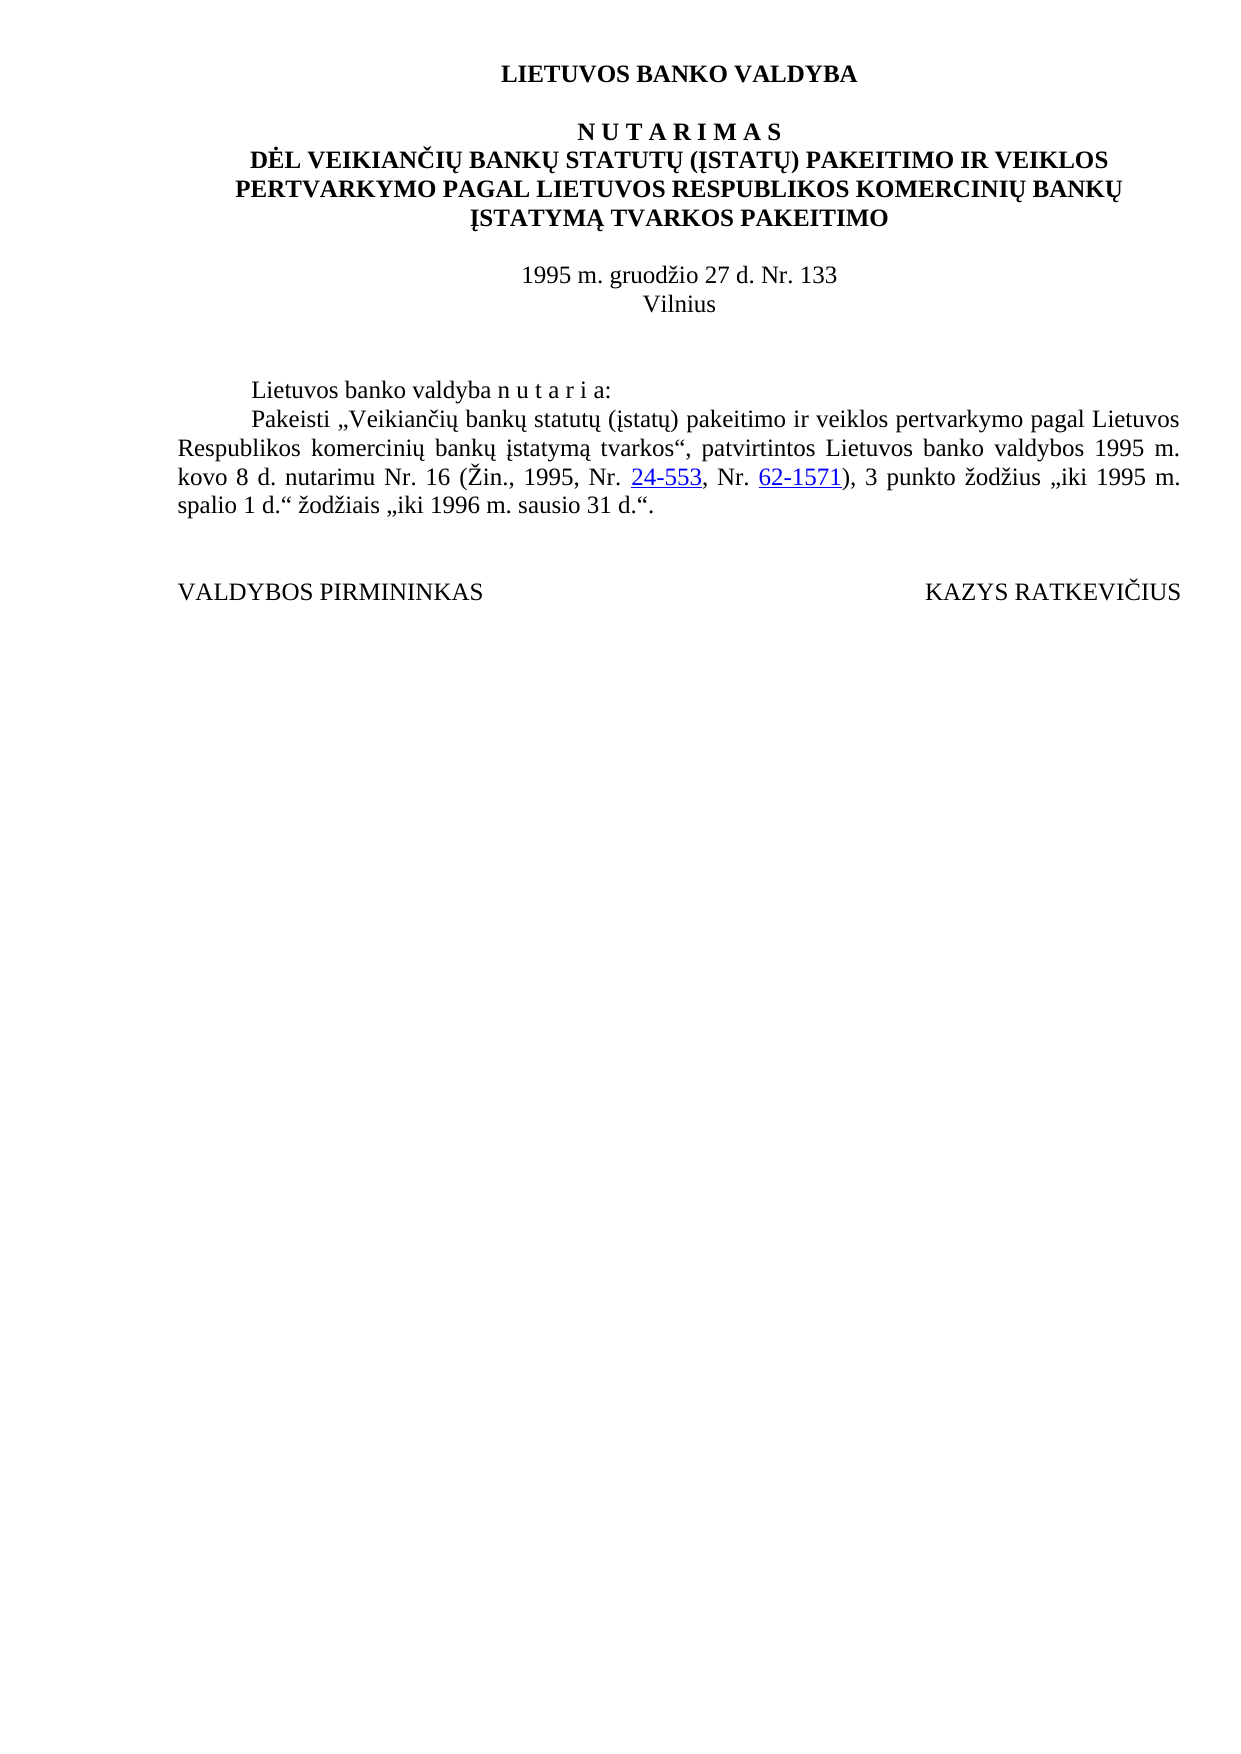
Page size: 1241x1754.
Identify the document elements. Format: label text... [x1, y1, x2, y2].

text 1995 m. gruodžio 27 d. Nr. 133 [177, 260, 1181, 289]
text LIETUVOS BANKO VALDYBA [177, 59, 1181, 88]
text N U T A R I M A S [177, 117, 1181, 145]
text Lietuvos banko valdyba nutaria: [177, 375, 1181, 404]
text Pakeisti „Veikiančių bankų statutų (įstatų) pakeitimo ir veiklos pertvarkymo pagal Lietuvos Respublikos komercinių bankų įstatymą tvarkos“, patvirtintos Lietuvos banko valdybos 1995 m. kovo 8 d. nutarimu Nr. 16 (Žin., 1995, Nr. 24-553, Nr. 62-1571), 3 punkto žodžius „iki 1995 m. spalio 1 d.“ žodžiais „iki 1996 m. sausio 31 d.“. [177, 404, 1181, 519]
text DĖL VEIKIANČIŲ BANKŲ STATUTŲ (ĮSTATŲ) PAKEITIMO IR VEIKLOS PERTVARKYMO PAGAL LIETUVOS RESPUBLIKOS KOMERCINIŲ BANKŲ ĮSTATYMĄ TVARKOS PAKEITIMO [177, 145, 1181, 232]
text VALDYBOS PIRMININKAS KAZYS RATKEVIČIUS [177, 577, 1181, 605]
text Vilnius [177, 289, 1181, 318]
